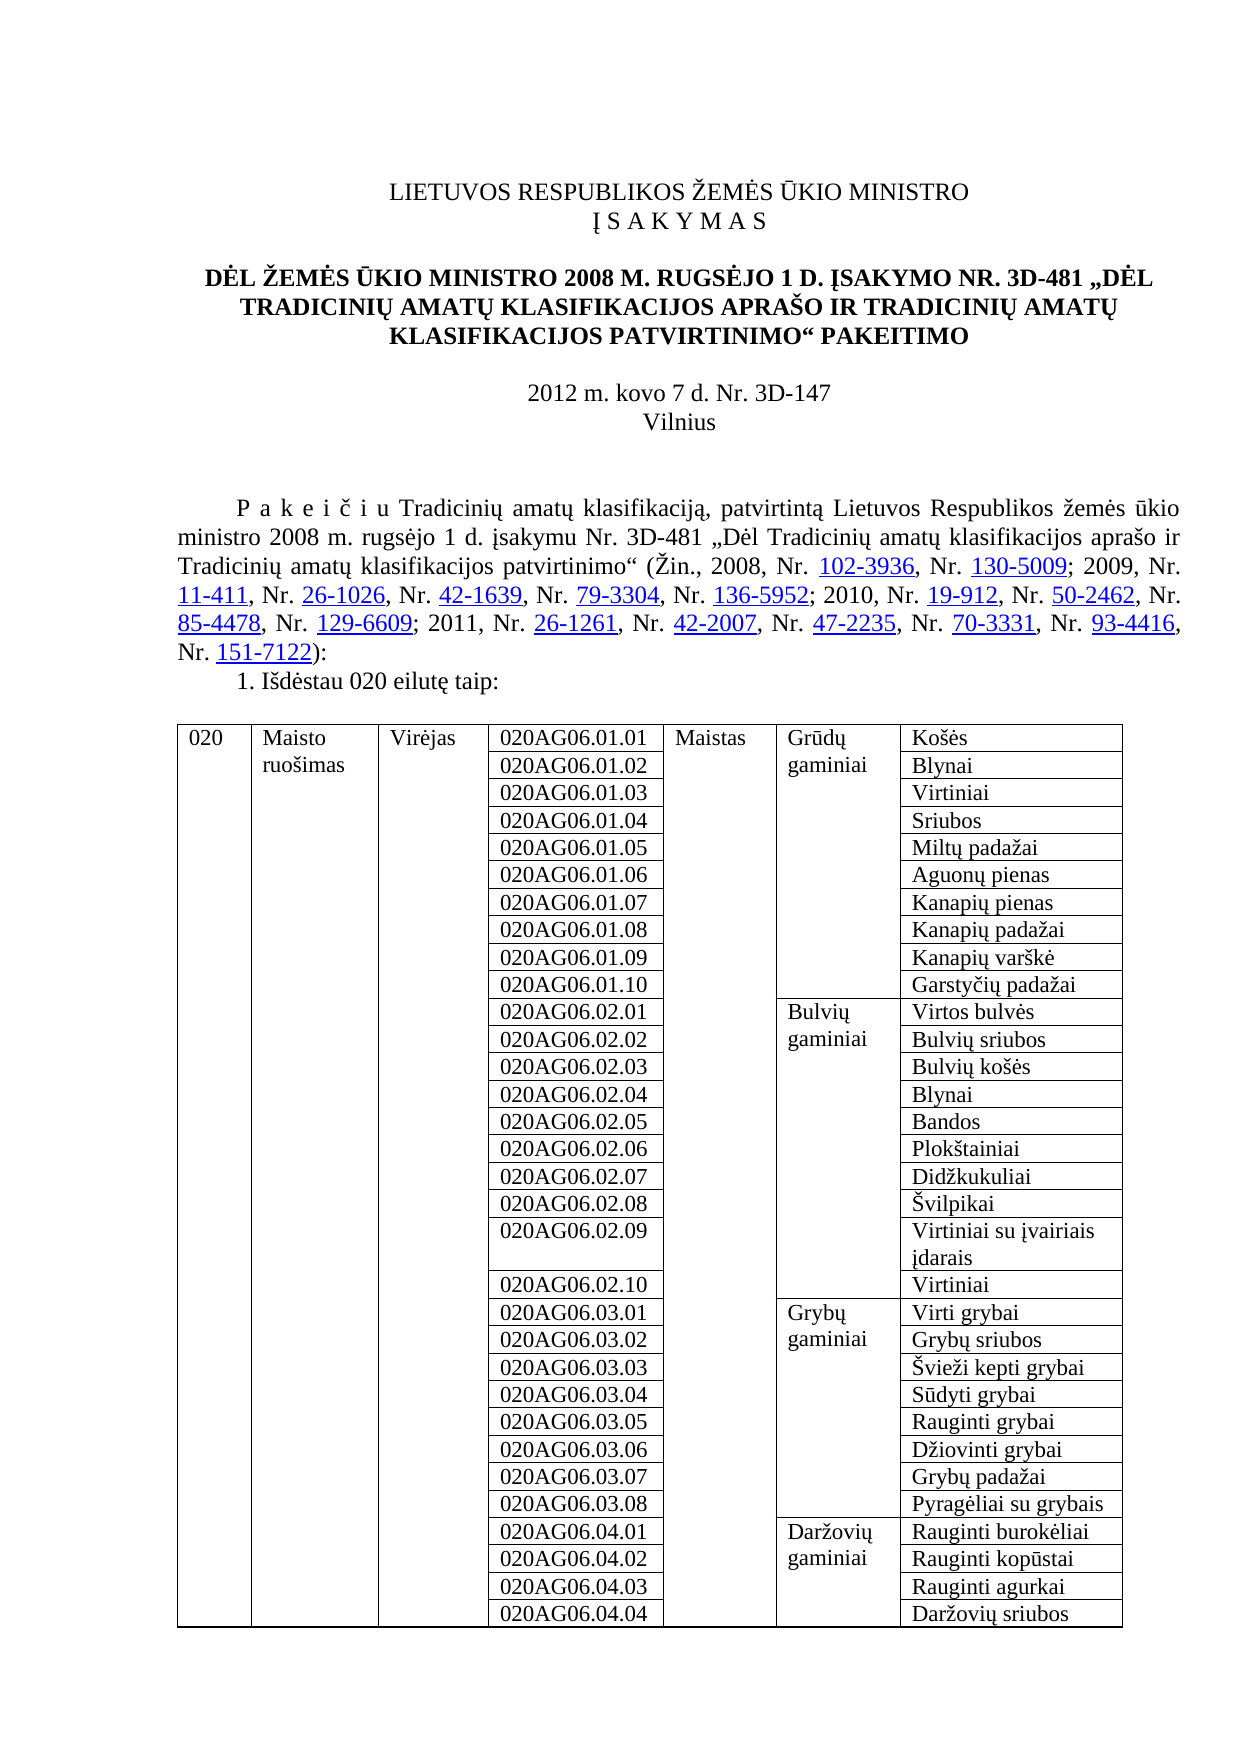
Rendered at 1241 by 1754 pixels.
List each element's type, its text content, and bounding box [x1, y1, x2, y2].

table_cell Sūdyti grybai [901, 1381, 1122, 1407]
table_cell 020AG06.01.09 [489, 944, 663, 970]
table_cell Rauginti kopūstai [901, 1545, 1122, 1572]
text 2012 m. kovo 7 d. Nr. 3D-147 [177, 378, 1181, 407]
table_cell 020AG06.02.06 [489, 1135, 663, 1162]
table_cell 020AG06.03.05 [489, 1408, 663, 1435]
text LIETUVOS RESPUBLIKOS ŽEMĖS ŪKIO MINISTRO [177, 177, 1181, 206]
table_cell Grybų gaminiai [777, 1299, 900, 1517]
table_cell Švilpikai [901, 1190, 1122, 1217]
table_cell Daržovių gaminiai [777, 1518, 900, 1626]
table_cell Plokštainiai [901, 1135, 1122, 1162]
table_cell 020AG06.03.08 [489, 1491, 663, 1517]
table_cell Kanapių padažai [901, 916, 1122, 943]
table_cell Bandos [901, 1108, 1122, 1134]
table_cell Rauginti agurkai [901, 1573, 1122, 1599]
table_cell Sriubos [901, 807, 1122, 833]
table_cell Virti grybai [901, 1299, 1122, 1325]
table_cell 020AG06.01.06 [489, 861, 663, 888]
table_cell Virtiniai [901, 1271, 1122, 1298]
table_cell 020AG06.03.01 [489, 1299, 663, 1325]
table_cell Virtiniai su įvairiais įdarais [901, 1218, 1122, 1270]
table_cell Bulvių gaminiai [777, 999, 900, 1298]
table_cell 020AG06.01.03 [489, 779, 663, 806]
table_header Grūdų gaminiai [777, 725, 900, 997]
table_cell 020AG06.01.02 [489, 752, 663, 778]
table_cell Rauginti grybai [901, 1408, 1122, 1435]
table_cell 020AG06.01.08 [489, 916, 663, 943]
table_header Maisto ruošimas [252, 725, 378, 1626]
table_cell 020AG06.02.04 [489, 1081, 663, 1107]
table_cell Džiovinti grybai [901, 1436, 1122, 1462]
table_cell 020AG06.02.05 [489, 1108, 663, 1134]
table_cell Miltų padažai [901, 834, 1122, 860]
table_cell 020AG06.04.01 [489, 1518, 663, 1544]
text 1. Išdėstau 020 eilutę taip: [177, 666, 1181, 695]
table_cell 020AG06.03.03 [489, 1354, 663, 1380]
table_cell Rauginti burokėliai [901, 1518, 1122, 1544]
table_cell 020AG06.02.08 [489, 1190, 663, 1217]
table_cell Bulvių sriubos [901, 1026, 1122, 1052]
table_cell Grybų sriubos [901, 1326, 1122, 1352]
table_cell Virtos bulvės [901, 999, 1122, 1025]
table_cell 020AG06.04.03 [489, 1573, 663, 1599]
table_cell 020AG06.04.02 [489, 1545, 663, 1572]
table_cell Daržovių sriubos [901, 1600, 1122, 1626]
table_cell 020AG06.02.02 [489, 1026, 663, 1052]
table_cell Garstyčių padažai [901, 971, 1122, 997]
table_cell 020AG06.02.01 [489, 999, 663, 1025]
table_cell 020AG06.01.05 [489, 834, 663, 860]
table_header Maistas [664, 725, 776, 1626]
table_cell Pyragėliai su grybais [901, 1491, 1122, 1517]
text P a k e i č i u Tradicinių amatų klasifikaciją, patvirtintą Lietuvos Respublikos žemės ūkio ministro 2008 m. rugsėjo 1 d. įsakymu Nr. 3D-481 „Dėl Tradicinių amatų klasifikacijos aprašo ir Tradicinių amatų klasifikacijos patvirtinimo“ (Žin., 2008, Nr. 102-3936, Nr. 130-5009; 2009, Nr. 11-411, Nr. 26-1026, Nr. 42-1639, Nr. 79-3304, Nr. 136-5952; 2010, Nr. 19-912, Nr. 50-2462, Nr. 85-4478, Nr. 129-6609; 2011, Nr. 26-1261, Nr. 42-2007, Nr. 47-2235, Nr. 70-3331, Nr. 93-4416, Nr. 151-7122): [177, 493, 1181, 666]
table_cell Grybų padažai [901, 1463, 1122, 1489]
table_cell 020AG06.03.02 [489, 1326, 663, 1352]
table_header Virėjas [379, 725, 488, 1626]
table_cell 020AG06.01.10 [489, 971, 663, 997]
table_cell Blynai [901, 752, 1122, 778]
text Vilnius [177, 407, 1181, 436]
table_header 020 [178, 725, 251, 1626]
table_cell Švieži kepti grybai [901, 1354, 1122, 1380]
table_cell 020AG06.02.10 [489, 1271, 663, 1298]
table_cell 020AG06.02.07 [489, 1163, 663, 1189]
table_cell 020AG06.02.09 [489, 1218, 663, 1270]
table_cell 020AG06.01.07 [489, 889, 663, 915]
table_cell Virtiniai [901, 779, 1122, 806]
table_cell 020AG06.03.04 [489, 1381, 663, 1407]
table_cell Bulvių košės [901, 1053, 1122, 1079]
table_header 020AG06.01.01 [489, 725, 663, 751]
table_cell Blynai [901, 1081, 1122, 1107]
text Dėl žemės ūkio ministro 2008 m. RUGSĖJO 1 d. įsakymo Nr. 3D-481 „Dėl TRADICINIŲ AMATŲ KLASIFIKACIJOS APRAŠO IR TRADICINIŲ AMATŲ KLASIFIKACIJOS patvirtinimo“ pakeitimo [177, 263, 1181, 350]
table_cell 020AG06.02.03 [489, 1053, 663, 1079]
table_cell Kanapių varškė [901, 944, 1122, 970]
table_cell Kanapių pienas [901, 889, 1122, 915]
table_cell 020AG06.04.04 [489, 1600, 663, 1626]
table_cell 020AG06.03.07 [489, 1463, 663, 1489]
table_cell Aguonų pienas [901, 861, 1122, 888]
text Į S A K Y M A S [177, 206, 1181, 235]
table_cell 020AG06.03.06 [489, 1436, 663, 1462]
table_header Košės [901, 725, 1122, 751]
table_cell Didžkukuliai [901, 1163, 1122, 1189]
table_cell 020AG06.01.04 [489, 807, 663, 833]
